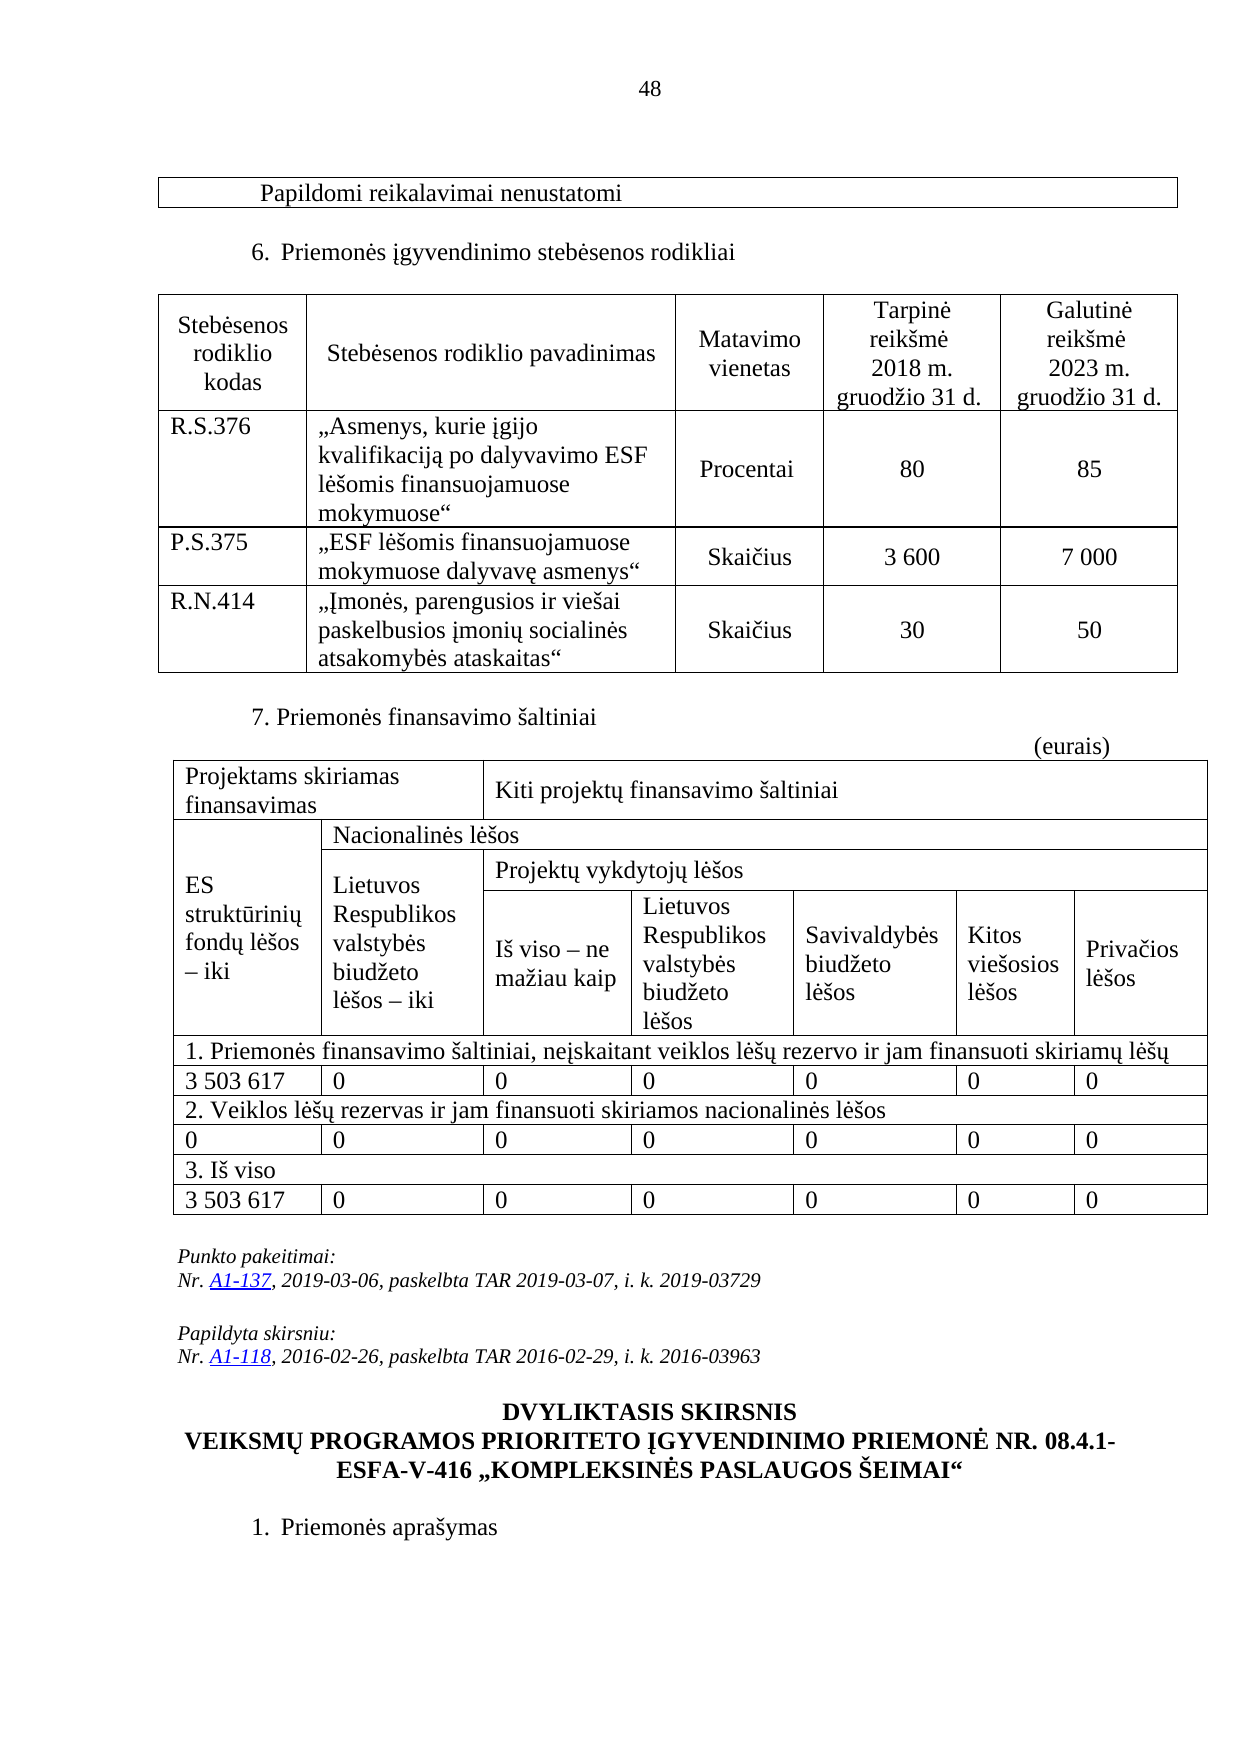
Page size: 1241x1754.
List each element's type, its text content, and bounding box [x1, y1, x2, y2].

table_cell P.S.375 [159, 528, 306, 585]
table_cell 0 [322, 1185, 483, 1214]
table_cell 0 [794, 1185, 956, 1214]
table_cell Skaičius [676, 528, 823, 585]
table_header Papildomi reikalavimai nenustatomi [159, 178, 1177, 207]
table_cell 0 [957, 1125, 1074, 1154]
table_cell 0 [632, 1185, 793, 1214]
table_header Galutinė reikšmė 2023 m. gruodžio 31 d. [1001, 295, 1177, 410]
table_cell Projektų vykdytojų lėšos [484, 850, 1207, 890]
table_cell 0 [484, 1066, 631, 1094]
text Nr. A1-118, 2016-02-26, paskelbta TAR 2016-02-29, i. k. 2016-03963 [177, 1344, 1122, 1368]
table_cell 0 [794, 1066, 956, 1094]
table_cell Lietuvos Respublikos valstybės biudžeto lėšos [632, 891, 793, 1035]
text (eurais) [177, 731, 1122, 759]
table_cell 0 [957, 1066, 1074, 1094]
table_cell 0 [484, 1125, 631, 1154]
table_cell Nacionalinės lėšos [322, 820, 1207, 849]
table_header Stebėsenos rodiklio pavadinimas [307, 295, 675, 410]
text Punkto pakeitimai: [177, 1243, 1122, 1268]
table_cell 3 503 617 [174, 1185, 321, 1214]
table_header Tarpinė reikšmė 2018 m. gruodžio 31 d. [824, 295, 1000, 410]
table_cell Procentai [676, 411, 823, 526]
table_cell 0 [174, 1125, 321, 1154]
text 7. Priemonės finansavimo šaltiniai [239, 702, 1122, 731]
text 1. Priemonės aprašymas [251, 1512, 1122, 1541]
table_cell 0 [322, 1066, 483, 1094]
table_header Kiti projektų finansavimo šaltiniai [484, 761, 1207, 819]
text 6. Priemonės įgyvendinimo stebėsenos rodikliai [251, 237, 1122, 266]
table_cell R.S.376 [159, 411, 306, 526]
table_cell R.N.414 [159, 586, 306, 672]
table_cell 30 [824, 586, 1000, 672]
table_cell 0 [322, 1125, 483, 1154]
table_header Matavimo vienetas [676, 295, 823, 410]
text Papildyta skirsniu: [177, 1320, 1122, 1344]
table_cell „Įmonės, parengusios ir viešai paskelbusios įmonių socialinės atsakomybės ataskaitas“ [307, 586, 675, 672]
table_cell 0 [632, 1066, 793, 1094]
table_cell 0 [1075, 1066, 1207, 1094]
table_cell Privačios lėšos [1075, 891, 1207, 1035]
table_cell 0 [957, 1185, 1074, 1214]
table_cell 3 600 [824, 528, 1000, 585]
table_cell 1. Priemonės finansavimo šaltiniai, neįskaitant veiklos lėšų rezervo ir jam finansuoti skiriamų lėšų [174, 1036, 1207, 1065]
table_cell 2. Veiklos lėšų rezervas ir jam finansuoti skiriamos nacionalinės lėšos [174, 1096, 1207, 1124]
table_cell Iš viso – ne mažiau kaip [484, 891, 631, 1035]
table_cell 3 503 617 [174, 1066, 321, 1094]
table_cell 0 [794, 1125, 956, 1154]
table_cell „ESF lėšomis finansuojamuose mokymuose dalyvavę asmenys“ [307, 528, 675, 585]
table_cell ES struktūrinių fondų lėšos – iki [174, 820, 321, 1035]
text VEIKSMŲ PROGRAMOS PRIORITETO ĮGYVENDINIMO PRIEMONĖ NR. 08.4.1-ESFA-V-416 „KOMPLEKSINĖS PASLAUGOS ŠEIMAI“ [177, 1426, 1122, 1483]
text Nr. A1-137, 2019-03-06, paskelbta TAR 2019-03-07, i. k. 2019-03729 [177, 1268, 1122, 1292]
table_cell 80 [824, 411, 1000, 526]
table_cell „Asmenys, kurie įgijo kvalifikaciją po dalyvavimo ESF lėšomis finansuojamuose mokymuose“ [307, 411, 675, 526]
table_cell 50 [1001, 586, 1177, 672]
table_cell Savivaldybės biudžeto lėšos [794, 891, 956, 1035]
table_cell 85 [1001, 411, 1177, 526]
table_cell Kitos viešosios lėšos [957, 891, 1074, 1035]
table_cell 0 [1075, 1185, 1207, 1214]
table_header Stebėsenos rodiklio kodas [159, 295, 306, 410]
table_header Projektams skiriamas finansavimas [174, 761, 483, 819]
table_cell 0 [632, 1125, 793, 1154]
table_cell 0 [1075, 1125, 1207, 1154]
text DVYLIKTASIS SKIRSNIS [177, 1397, 1122, 1426]
table_cell 3. Iš viso [174, 1155, 1207, 1184]
table_cell 7 000 [1001, 528, 1177, 585]
table_cell Lietuvos Respublikos valstybės biudžeto lėšos – iki [322, 850, 483, 1035]
table_cell Skaičius [676, 586, 823, 672]
table_cell 0 [484, 1185, 631, 1214]
